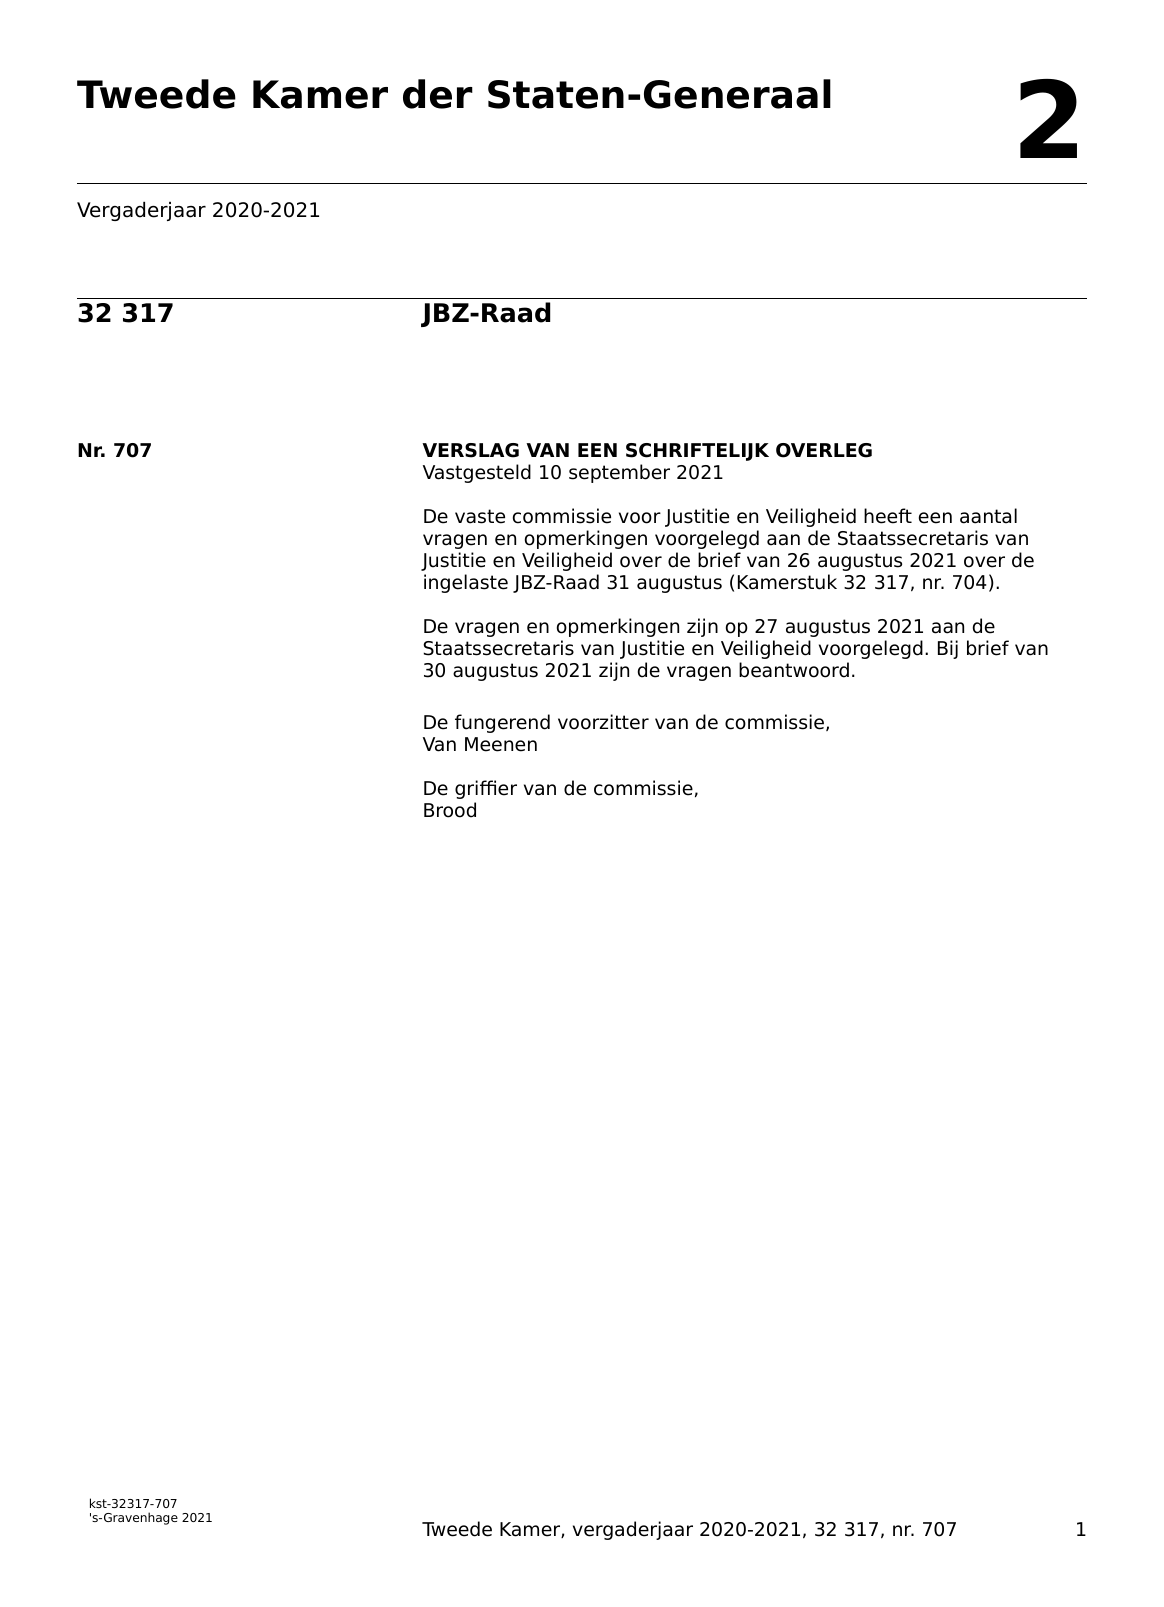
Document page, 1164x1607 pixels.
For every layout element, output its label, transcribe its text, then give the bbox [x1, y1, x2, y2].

subtitle 32 317 JBZ-Raad [77, 299, 1087, 329]
table_header 2 [886, 59, 1087, 183]
text De vragen en opmerkingen zijn op 27 augustus 2021 aan de Staatssecretaris van Justitie en Veiligheid voorgelegd. Bij brief van 30 augustus 2021 zijn de vragen beantwoord. [422, 616, 1087, 682]
text 's-Gravenhage 2021 [88, 1511, 323, 1525]
table_header Tweede Kamer der Staten-Generaal [77, 59, 886, 183]
subtitle Nr. 707 VERSLAG VAN EEN SCHRIFTELIJK OVERLEG [77, 440, 1087, 462]
table_cell Vergaderjaar 2020-2021 [77, 184, 1087, 298]
text De fungerend voorzitter van de commissie, Van Meenen [422, 712, 1087, 756]
text kst-32317-707 [88, 1497, 323, 1511]
text De griffier van de commissie, Brood [422, 778, 1087, 822]
text De vaste commissie voor Justitie en Veiligheid heeft een aantal vragen en opmerkingen voorgelegd aan de Staatssecretaris van Justitie en Veiligheid over de brief van 26 augustus 2021 over de ingelaste JBZ-Raad 31 augustus (Kamerstuk 32 317, nr. 704). [422, 506, 1087, 594]
text Vastgesteld 10 september 2021 [422, 462, 1087, 484]
